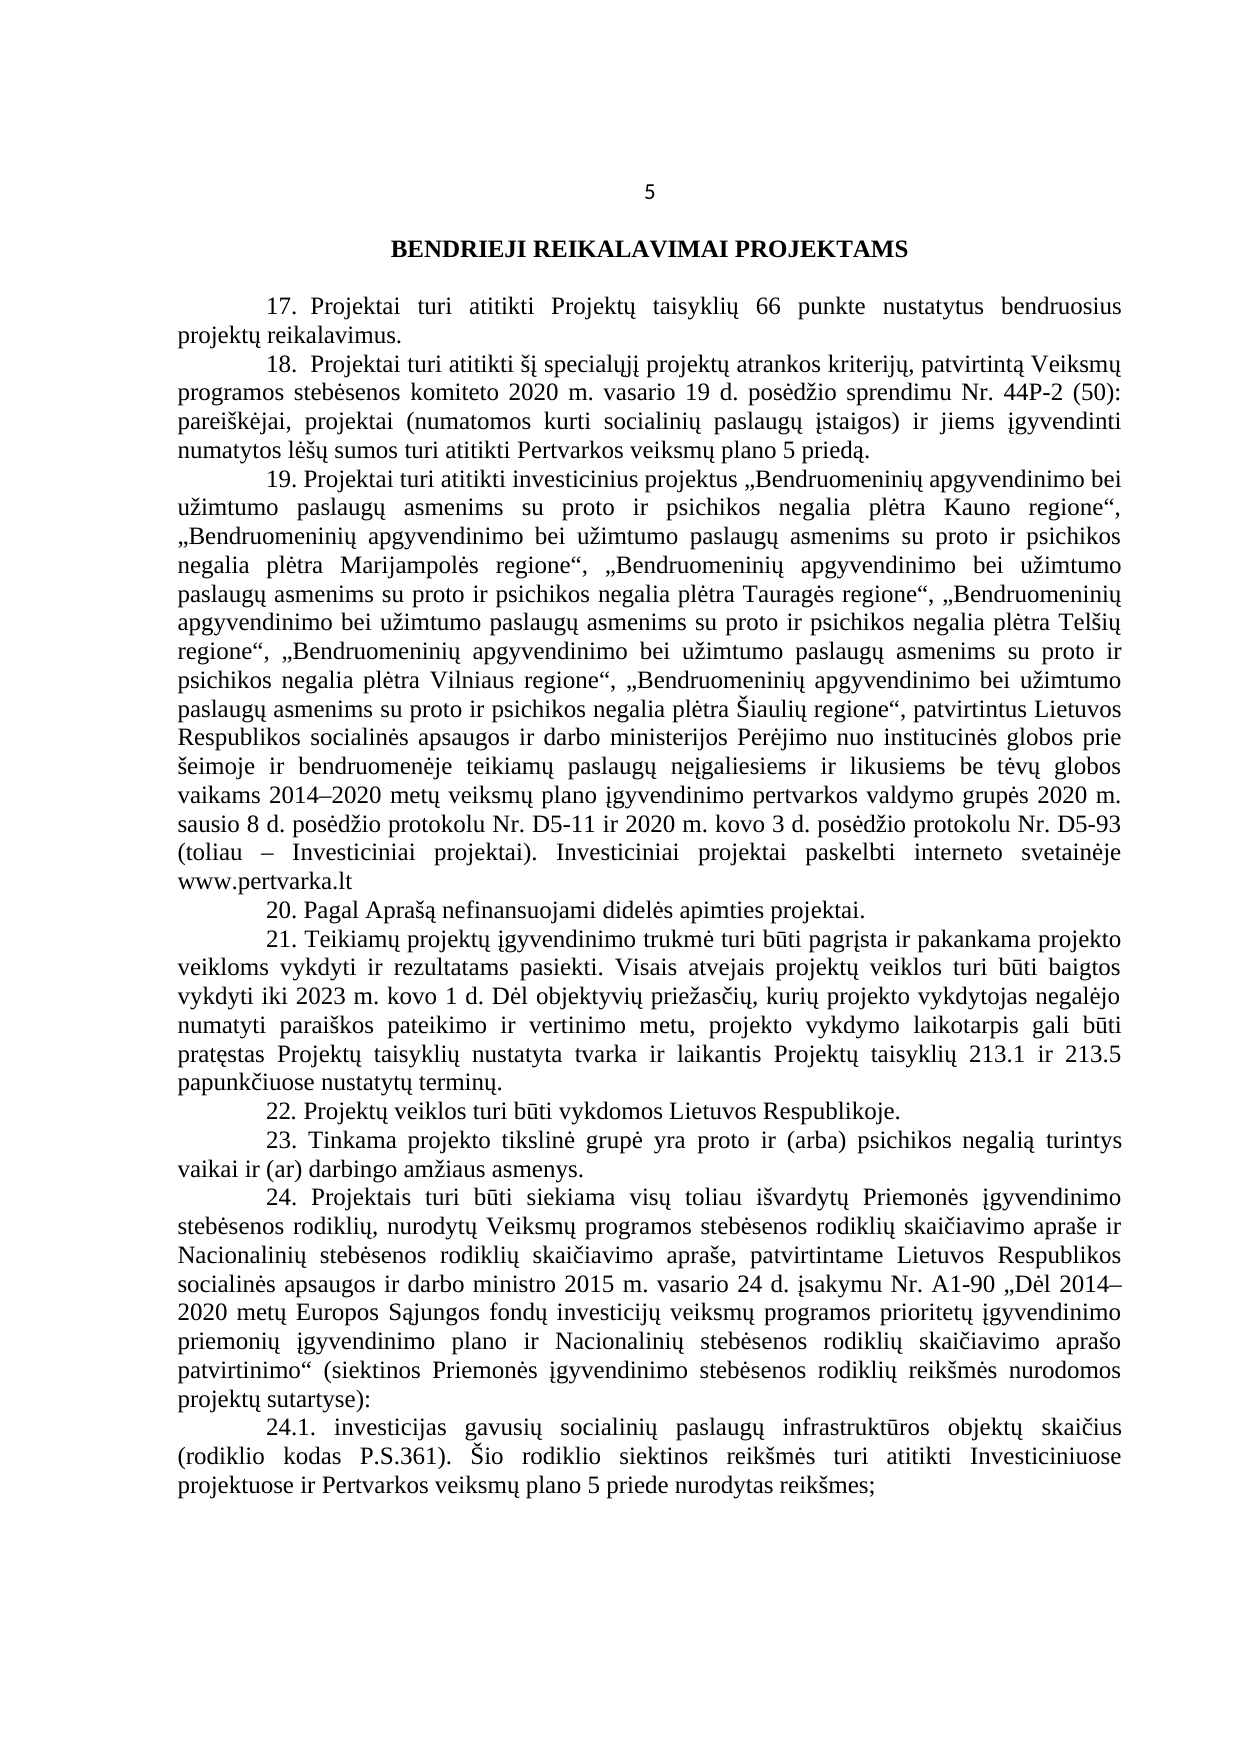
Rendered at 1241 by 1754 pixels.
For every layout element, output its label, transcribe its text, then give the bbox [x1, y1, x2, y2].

text 21. Teikiamų projektų įgyvendinimo trukmė turi būti pagrįsta ir pakankama projekto veikloms vykdyti ir rezultatams pasiekti. Visais atvejais projektų veiklos turi būti baigtos vykdyti iki 2023 m. kovo 1 d. Dėl objektyvių priežasčių, kurių projekto vykdytojas negalėjo numatyti paraiškos pateikimo ir vertinimo metu, projekto vykdymo laikotarpis gali būti pratęstas Projektų taisyklių nustatyta tvarka ir laikantis Projektų taisyklių 213.1 ir 213.5 papunkčiuose nustatytų terminų. [177, 924, 1122, 1096]
text BENDRIEJI REIKALAVIMAI PROJEKTAMS [177, 234, 1122, 262]
text 18. Projektai turi atitikti šį specialųjį projektų atrankos kriterijų, patvirtintą Veiksmų programos stebėsenos komiteto 2020 m. vasario 19 d. posėdžio sprendimu Nr. 44P-2 (50): pareiškėjai, projektai (numatomos kurti socialinių paslaugų įstaigos) ir jiems įgyvendinti numatytos lėšų sumos turi atitikti Pertvarkos veiksmų plano 5 priedą. [177, 349, 1122, 464]
text 24.1. investicijas gavusių socialinių paslaugų infrastruktūros objektų skaičius (rodiklio kodas P.S.361). Šio rodiklio siektinos reikšmės turi atitikti Investiciniuose projektuose ir Pertvarkos veiksmų plano 5 priede nurodytas reikšmes; [177, 1412, 1122, 1499]
text 20. Pagal Aprašą nefinansuojami didelės apimties projektai. [177, 895, 1122, 924]
text 23. Tinkama projekto tikslinė grupė yra proto ir (arba) psichikos negalią turintys vaikai ir (ar) darbingo amžiaus asmenys. [177, 1125, 1122, 1182]
text 24. Projektais turi būti siekiama visų toliau išvardytų Priemonės įgyvendinimo stebėsenos rodiklių, nurodytų Veiksmų programos stebėsenos rodiklių skaičiavimo apraše ir Nacionalinių stebėsenos rodiklių skaičiavimo apraše, patvirtintame Lietuvos Respublikos socialinės apsaugos ir darbo ministro 2015 m. vasario 24 d. įsakymu Nr. A1-90 „Dėl 2014–2020 metų Europos Sąjungos fondų investicijų veiksmų programos prioritetų įgyvendinimo priemonių įgyvendinimo plano ir Nacionalinių stebėsenos rodiklių skaičiavimo aprašo patvirtinimo“ (siektinos Priemonės įgyvendinimo stebėsenos rodiklių reikšmės nurodomos projektų sutartyse): [177, 1182, 1122, 1412]
text 22. Projektų veiklos turi būti vykdomos Lietuvos Respublikoje. [177, 1096, 1122, 1125]
text 19. Projektai turi atitikti investicinius projektus „Bendruomeninių apgyvendinimo bei užimtumo paslaugų asmenims su proto ir psichikos negalia plėtra Kauno regione“, „Bendruomeninių apgyvendinimo bei užimtumo paslaugų asmenims su proto ir psichikos negalia plėtra Marijampolės regione“, „Bendruomeninių apgyvendinimo bei užimtumo paslaugų asmenims su proto ir psichikos negalia plėtra Tauragės regione“, „Bendruomeninių apgyvendinimo bei užimtumo paslaugų asmenims su proto ir psichikos negalia plėtra Telšių regione“, „Bendruomeninių apgyvendinimo bei užimtumo paslaugų asmenims su proto ir psichikos negalia plėtra Vilniaus regione“, „Bendruomeninių apgyvendinimo bei užimtumo paslaugų asmenims su proto ir psichikos negalia plėtra Šiaulių regione“, patvirtintus Lietuvos Respublikos socialinės apsaugos ir darbo ministerijos Perėjimo nuo institucinės globos prie šeimoje ir bendruomenėje teikiamų paslaugų neįgaliesiems ir likusiems be tėvų globos vaikams 2014–2020 metų veiksmų plano įgyvendinimo pertvarkos valdymo grupės 2020 m. sausio 8 d. posėdžio protokolu Nr. D5-11 ir 2020 m. kovo 3 d. posėdžio protokolu Nr. D5-93 (toliau – Investiciniai projektai). Investiciniai projektai paskelbti interneto svetainėje www.pertvarka.lt [177, 464, 1122, 895]
text 17. Projektai turi atitikti Projektų taisyklių 66 punkte nustatytus bendruosius projektų reikalavimus. [177, 291, 1122, 349]
